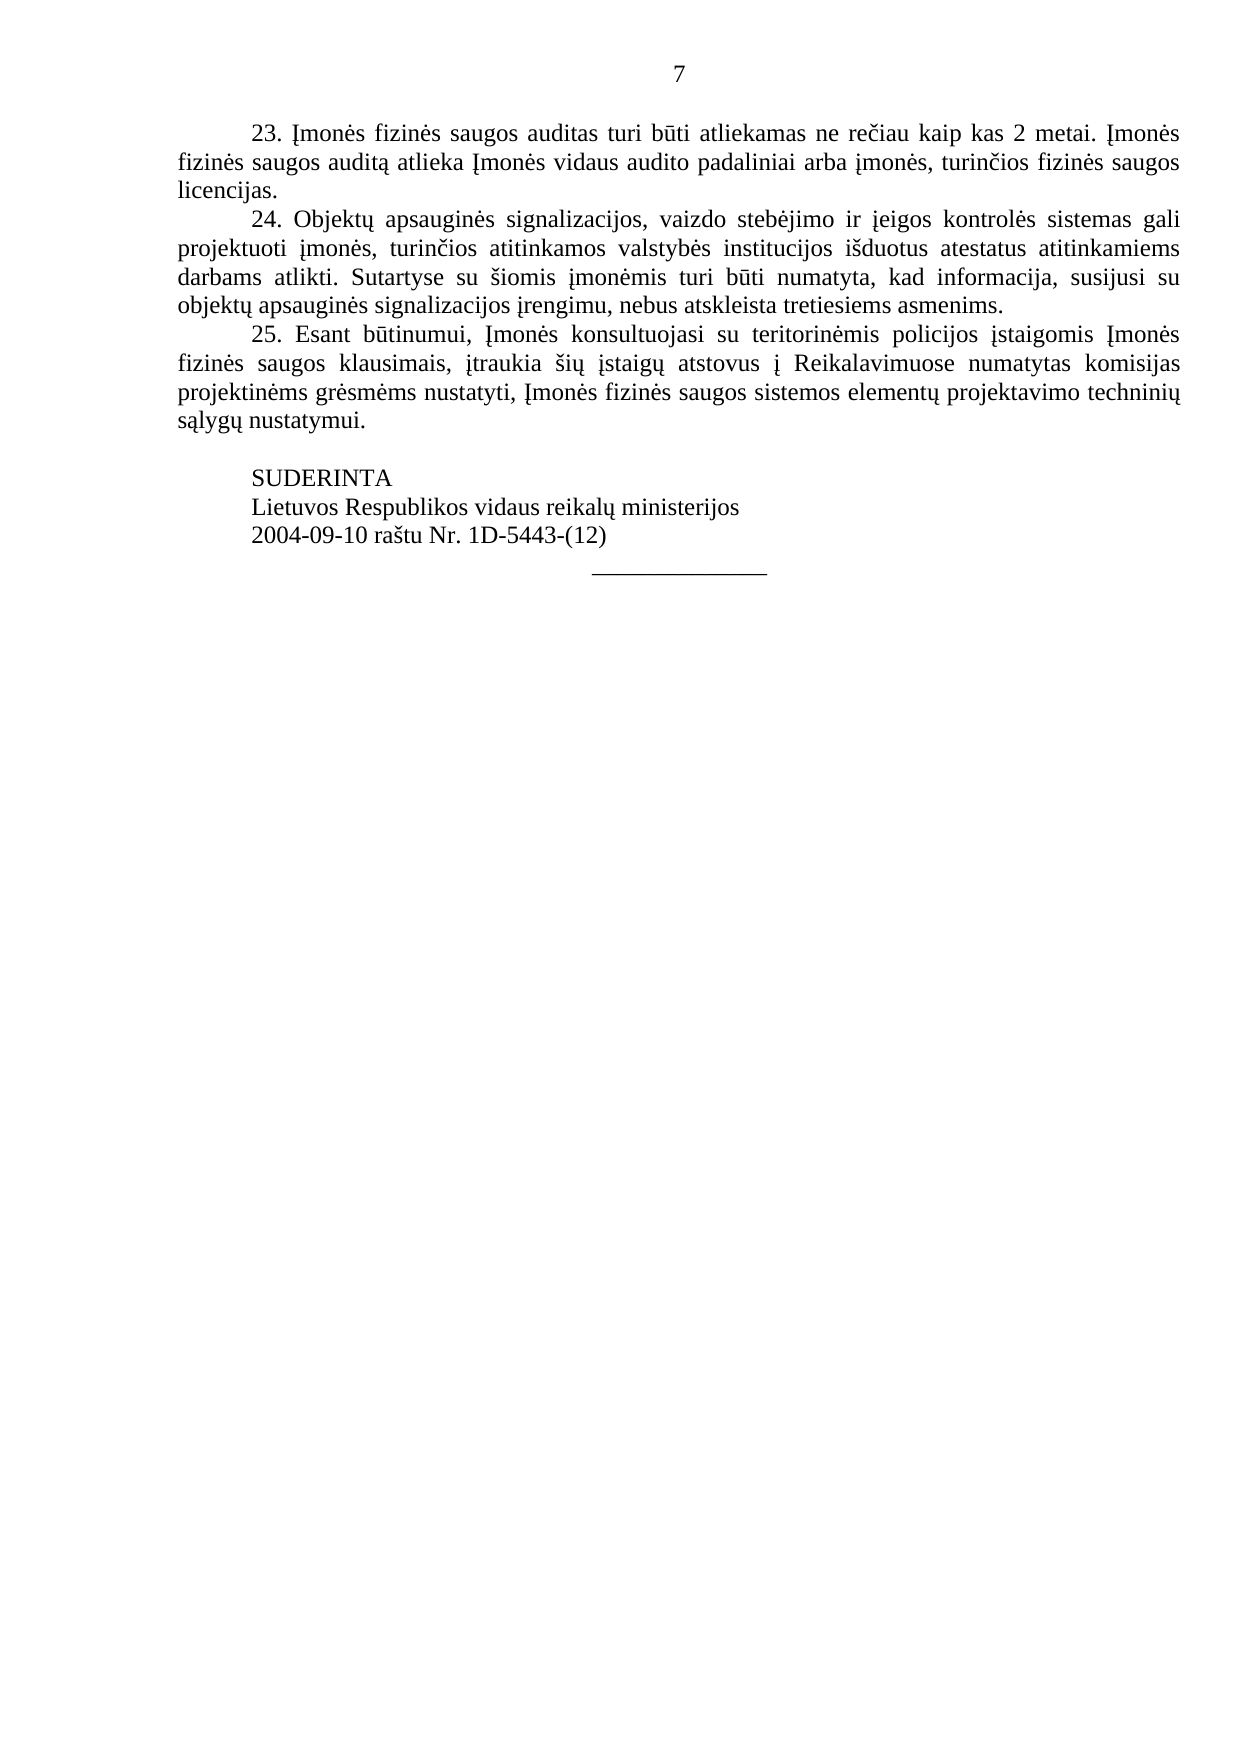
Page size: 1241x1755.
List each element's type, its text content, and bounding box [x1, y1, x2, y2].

text 2004-09-10 raštu Nr. 1D-5443-(12) [177, 521, 1181, 549]
text 25. Esant būtinumui, Įmonės konsultuojasi su teritorinėmis policijos įstaigomis Įmonės fizinės saugos klausimais, įtraukia šių įstaigų atstovus į Reikalavimuose numatytas komisijas projektinėms grėsmėms nustatyti, Įmonės fizinės saugos sistemos elementų projektavimo techninių sąlygų nustatymui. [177, 319, 1181, 434]
text 23. Įmonės fizinės saugos auditas turi būti atliekamas ne rečiau kaip kas 2 metai. Įmonės fizinės saugos auditą atlieka Įmonės vidaus audito padaliniai arba įmonės, turinčios fizinės saugos licencijas. [177, 118, 1181, 204]
text 24. Objektų apsauginės signalizacijos, vaizdo stebėjimo ir įeigos kontrolės sistemas gali projektuoti įmonės, turinčios atitinkamos valstybės institucijos išduotus atestatus atitinkamiems darbams atlikti. Sutartyse su šiomis įmonėmis turi būti numatyta, kad informacija, susijusi su objektų apsauginės signalizacijos įrengimu, nebus atskleista tretiesiems asmenims. [177, 204, 1181, 319]
text ______________ [177, 549, 1181, 578]
text Lietuvos Respublikos vidaus reikalų ministerijos [177, 492, 1181, 521]
text SUDERINTA [177, 463, 1181, 492]
